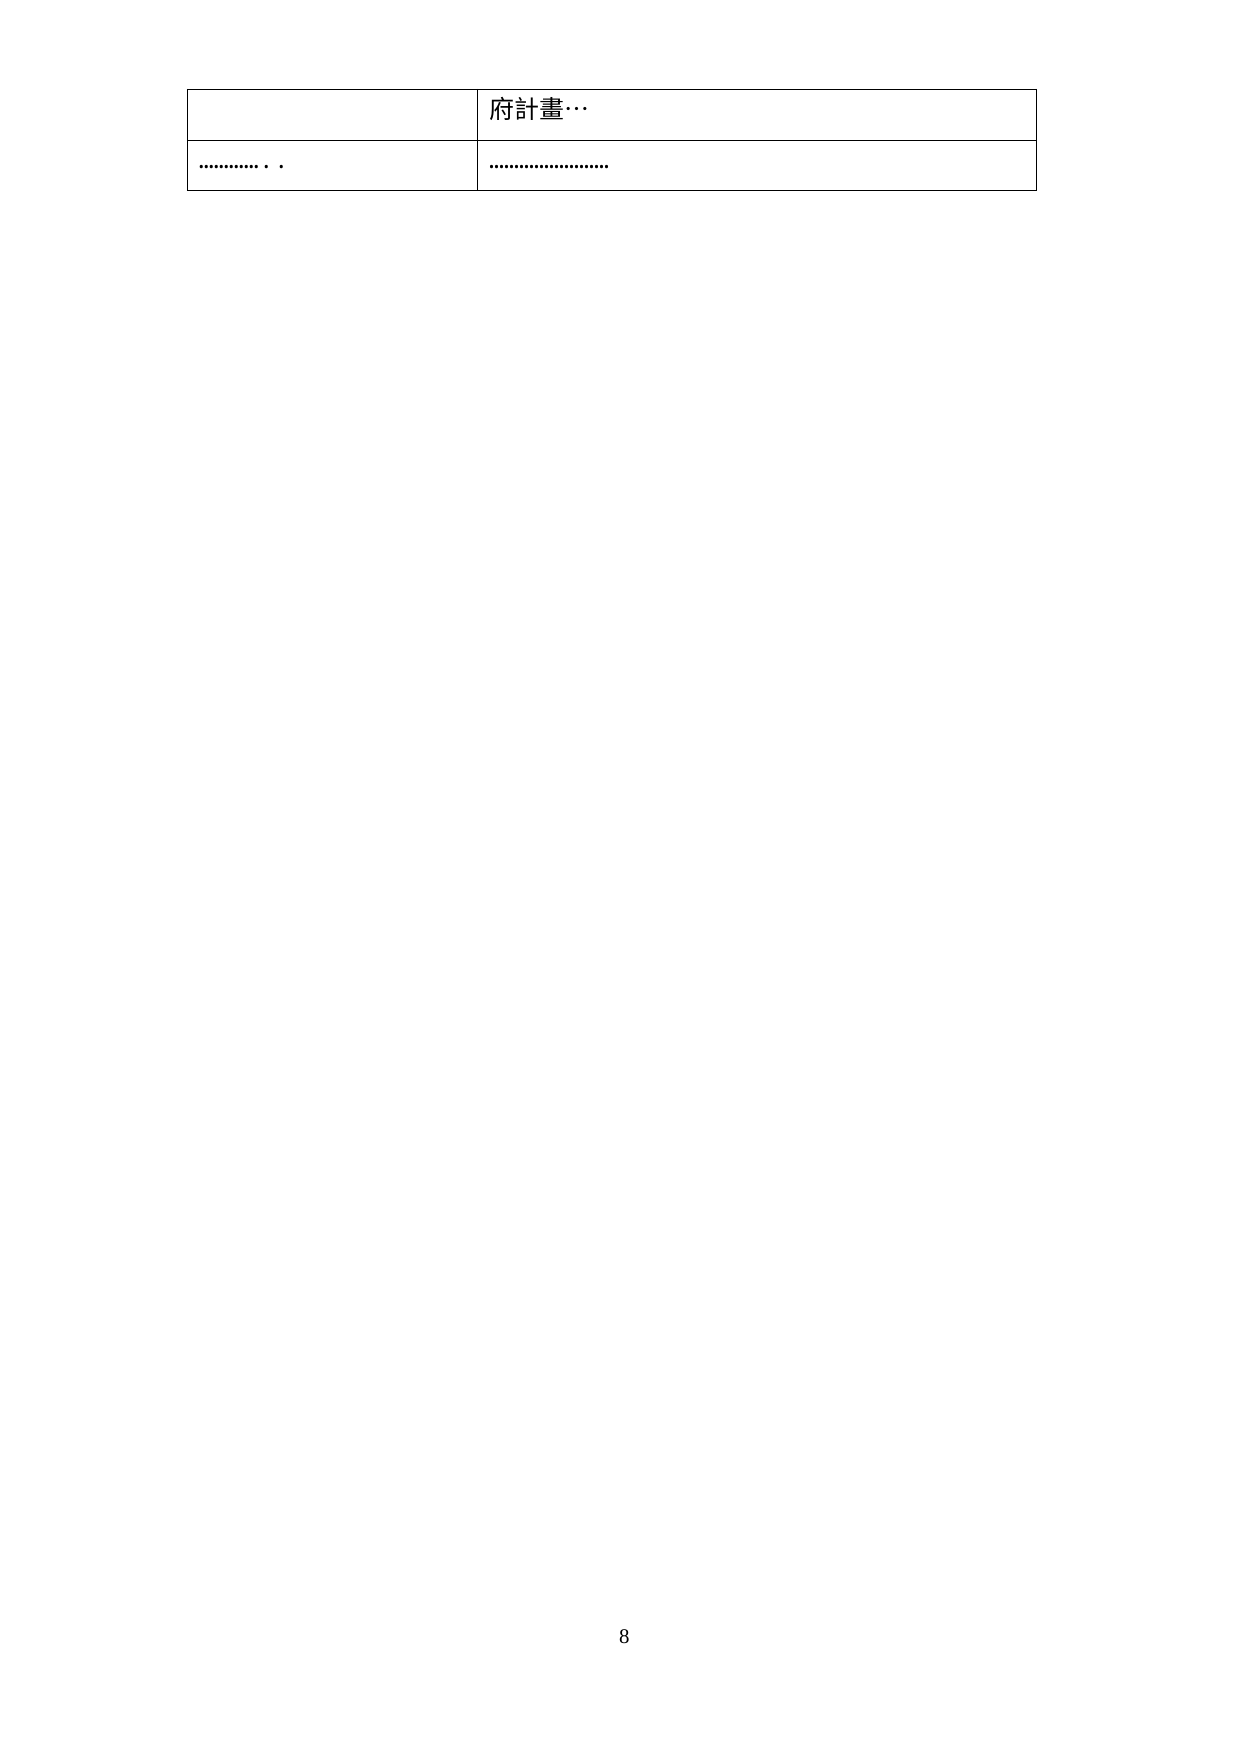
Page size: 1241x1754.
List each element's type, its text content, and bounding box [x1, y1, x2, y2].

table_cell [188, 90, 477, 140]
table_cell …………………… [478, 141, 1036, 189]
table_cell ………….. [188, 141, 477, 189]
table_cell 府計畫… [478, 90, 1036, 140]
